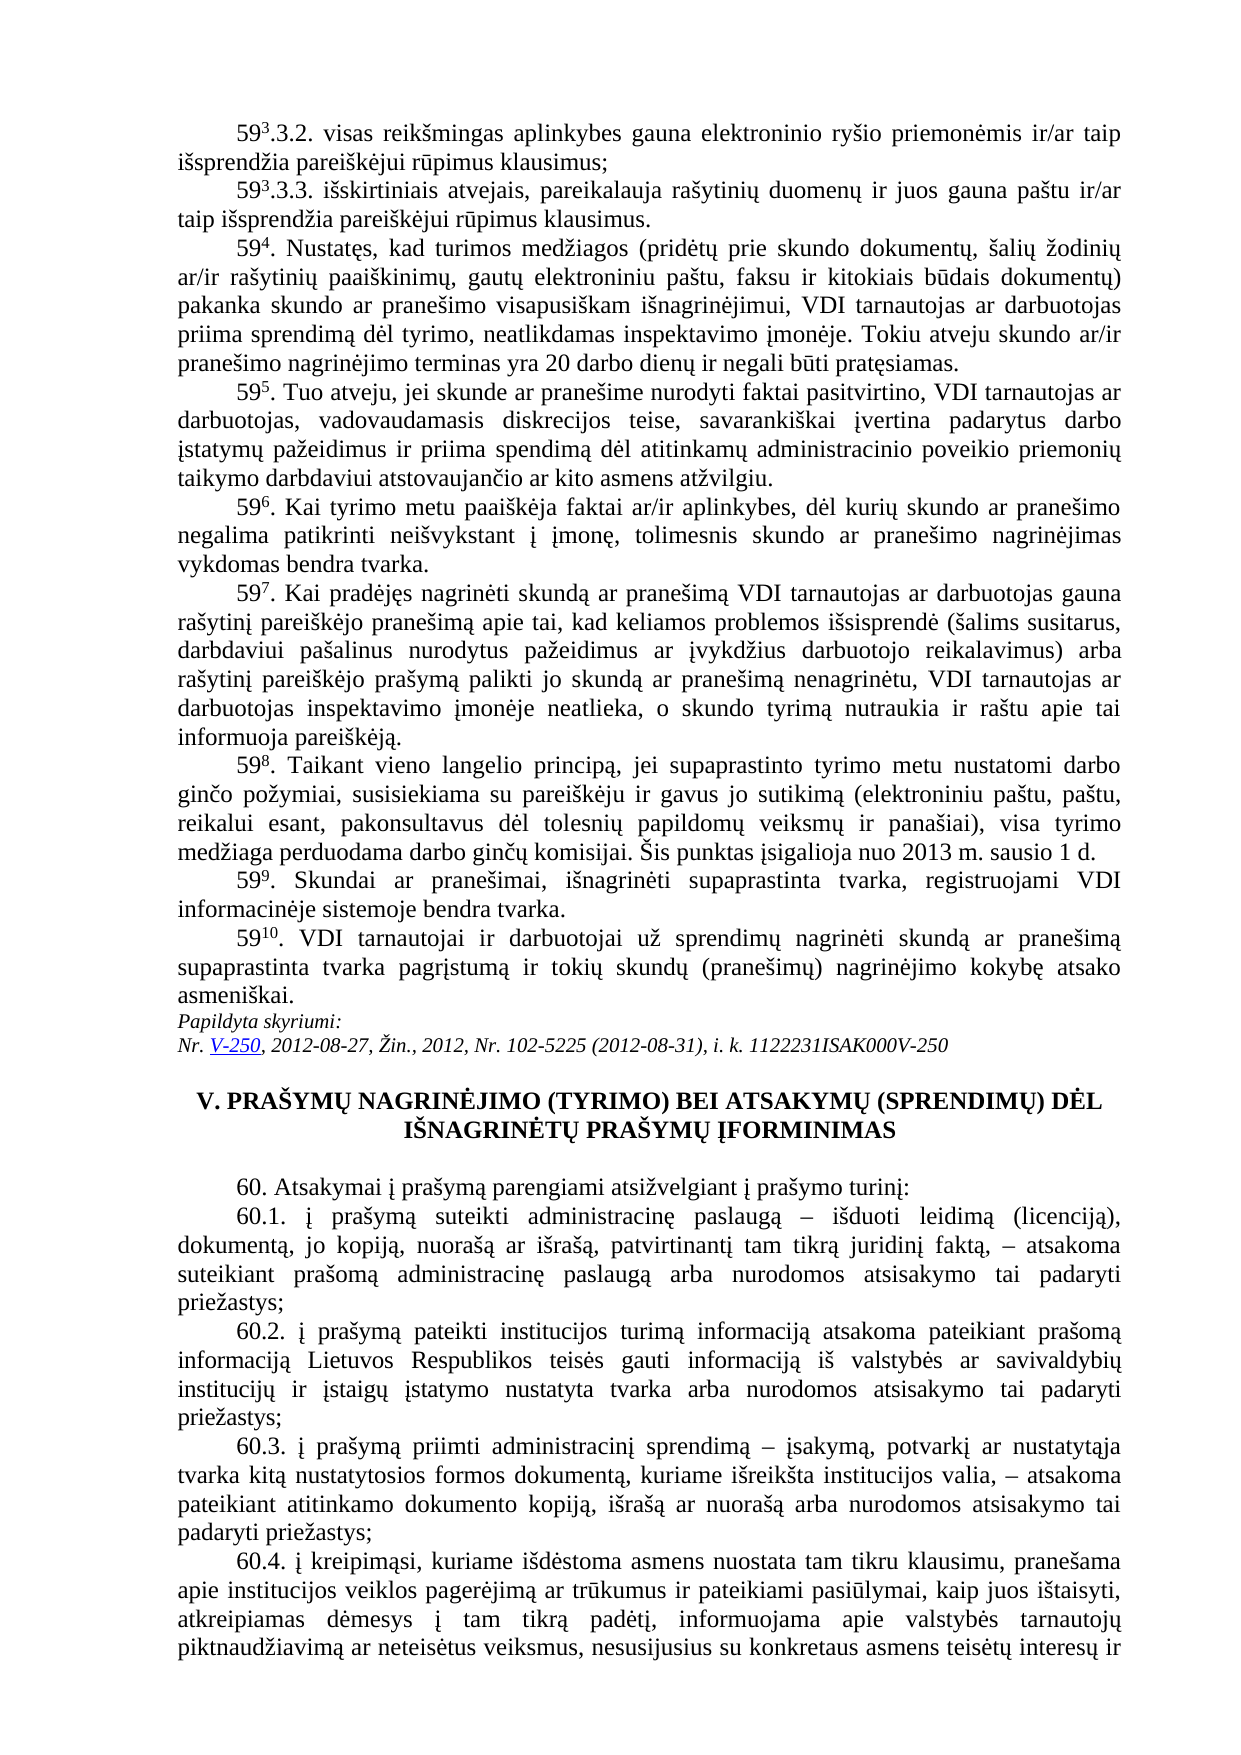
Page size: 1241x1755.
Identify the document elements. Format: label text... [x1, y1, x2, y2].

text 593.3.2. visas reikšmingas aplinkybes gauna elektroninio ryšio priemonėmis ir/ar taip išsprendžia pareiškėjui rūpimus klausimus; [177, 118, 1122, 176]
text 60. Atsakymai į prašymą parengiami atsižvelgiant į prašymo turinį: [177, 1172, 1122, 1201]
text Nr. V-250, 2012-08-27, Žin., 2012, Nr. 102-5225 (2012-08-31), i. k. 1122231ISAK000V-250 [177, 1033, 1122, 1057]
text 5910. VDI tarnautojai ir darbuotojai už sprendimų nagrinėti skundą ar pranešimą supaprastinta tvarka pagrįstumą ir tokių skundų (pranešimų) nagrinėjimo kokybę atsako asmeniškai. [177, 923, 1122, 1009]
text 60.1. į prašymą suteikti administracinę paslaugą – išduoti leidimą (licenciją), dokumentą, jo kopiją, nuorašą ar išrašą, patvirtinantį tam tikrą juridinį faktą, – atsakoma suteikiant prašomą administracinę paslaugą arba nurodomos atsisakymo tai padaryti priežastys; [177, 1201, 1122, 1316]
text 593.3.3. išskirtiniais atvejais, pareikalauja rašytinių duomenų ir juos gauna paštu ir/ar taip išsprendžia pareiškėjui rūpimus klausimus. [177, 176, 1122, 233]
text 60.2. į prašymą pateikti institucijos turimą informaciją atsakoma pateikiant prašomą informaciją Lietuvos Respublikos teisės gauti informaciją iš valstybės ar savivaldybių institucijų ir įstaigų įstatymo nustatyta tvarka arba nurodomos atsisakymo tai padaryti priežastys; [177, 1316, 1122, 1431]
text 594. Nustatęs, kad turimos medžiagos (pridėtų prie skundo dokumentų, šalių žodinių ar/ir rašytinių paaiškinimų, gautų elektroniniu paštu, faksu ir kitokiais būdais dokumentų) pakanka skundo ar pranešimo visapusiškam išnagrinėjimui, VDI tarnautojas ar darbuotojas priima sprendimą dėl tyrimo, neatlikdamas inspektavimo įmonėje. Tokiu atveju skundo ar/ir pranešimo nagrinėjimo terminas yra 20 darbo dienų ir negali būti pratęsiamas. [177, 233, 1122, 377]
text 597. Kai pradėjęs nagrinėti skundą ar pranešimą VDI tarnautojas ar darbuotojas gauna rašytinį pareiškėjo pranešimą apie tai, kad keliamos problemos išsisprendė (šalims susitarus, darbdaviui pašalinus nurodytus pažeidimus ar įvykdžius darbuotojo reikalavimus) arba rašytinį pareiškėjo prašymą palikti jo skundą ar pranešimą nenagrinėtu, VDI tarnautojas ar darbuotojas inspektavimo įmonėje neatlieka, o skundo tyrimą nutraukia ir raštu apie tai informuoja pareiškėją. [177, 578, 1122, 751]
text V. PRAŠYMŲ NAGRINĖJIMO (TYRIMO) BEI ATSAKYMŲ (SPRENDIMŲ) DĖL IŠNAGRINĖTŲ PRAŠYMŲ ĮFORMINIMAS [177, 1086, 1122, 1144]
text 598. Taikant vieno langelio principą, jei supaprastinto tyrimo metu nustatomi darbo ginčo požymiai, susisiekiama su pareiškėju ir gavus jo sutikimą (elektroniniu paštu, paštu, reikalui esant, pakonsultavus dėl tolesnių papildomų veiksmų ir panašiai), visa tyrimo medžiaga perduodama darbo ginčų komisijai. Šis punktas įsigalioja nuo 2013 m. sausio 1 d. [177, 751, 1122, 866]
text 60.4. į kreipimąsi, kuriame išdėstoma asmens nuostata tam tikru klausimu, pranešama apie institucijos veiklos pagerėjimą ar trūkumus ir pateikiami pasiūlymai, kaip juos ištaisyti, atkreipiamas dėmesys į tam tikrą padėtį, informuojama apie valstybės tarnautojų piktnaudžiavimą ar neteisėtus veiksmus, nesusijusius su konkretaus asmens teisėtų interesų ir [177, 1546, 1122, 1661]
text 599. Skundai ar pranešimai, išnagrinėti supaprastinta tvarka, registruojami VDI informacinėje sistemoje bendra tvarka. [177, 866, 1122, 923]
text 60.3. į prašymą priimti administracinį sprendimą – įsakymą, potvarkį ar nustatytąja tvarka kitą nustatytosios formos dokumentą, kuriame išreikšta institucijos valia, – atsakoma pateikiant atitinkamo dokumento kopiją, išrašą ar nuorašą arba nurodomos atsisakymo tai padaryti priežastys; [177, 1431, 1122, 1546]
text 595. Tuo atveju, jei skunde ar pranešime nurodyti faktai pasitvirtino, VDI tarnautojas ar darbuotojas, vadovaudamasis diskrecijos teise, savarankiškai įvertina padarytus darbo įstatymų pažeidimus ir priima spendimą dėl atitinkamų administracinio poveikio priemonių taikymo darbdaviui atstovaujančio ar kito asmens atžvilgiu. [177, 377, 1122, 492]
text 596. Kai tyrimo metu paaiškėja faktai ar/ir aplinkybes, dėl kurių skundo ar pranešimo negalima patikrinti neišvykstant į įmonę, tolimesnis skundo ar pranešimo nagrinėjimas vykdomas bendra tvarka. [177, 492, 1122, 578]
text Papildyta skyriumi: [177, 1009, 1122, 1033]
